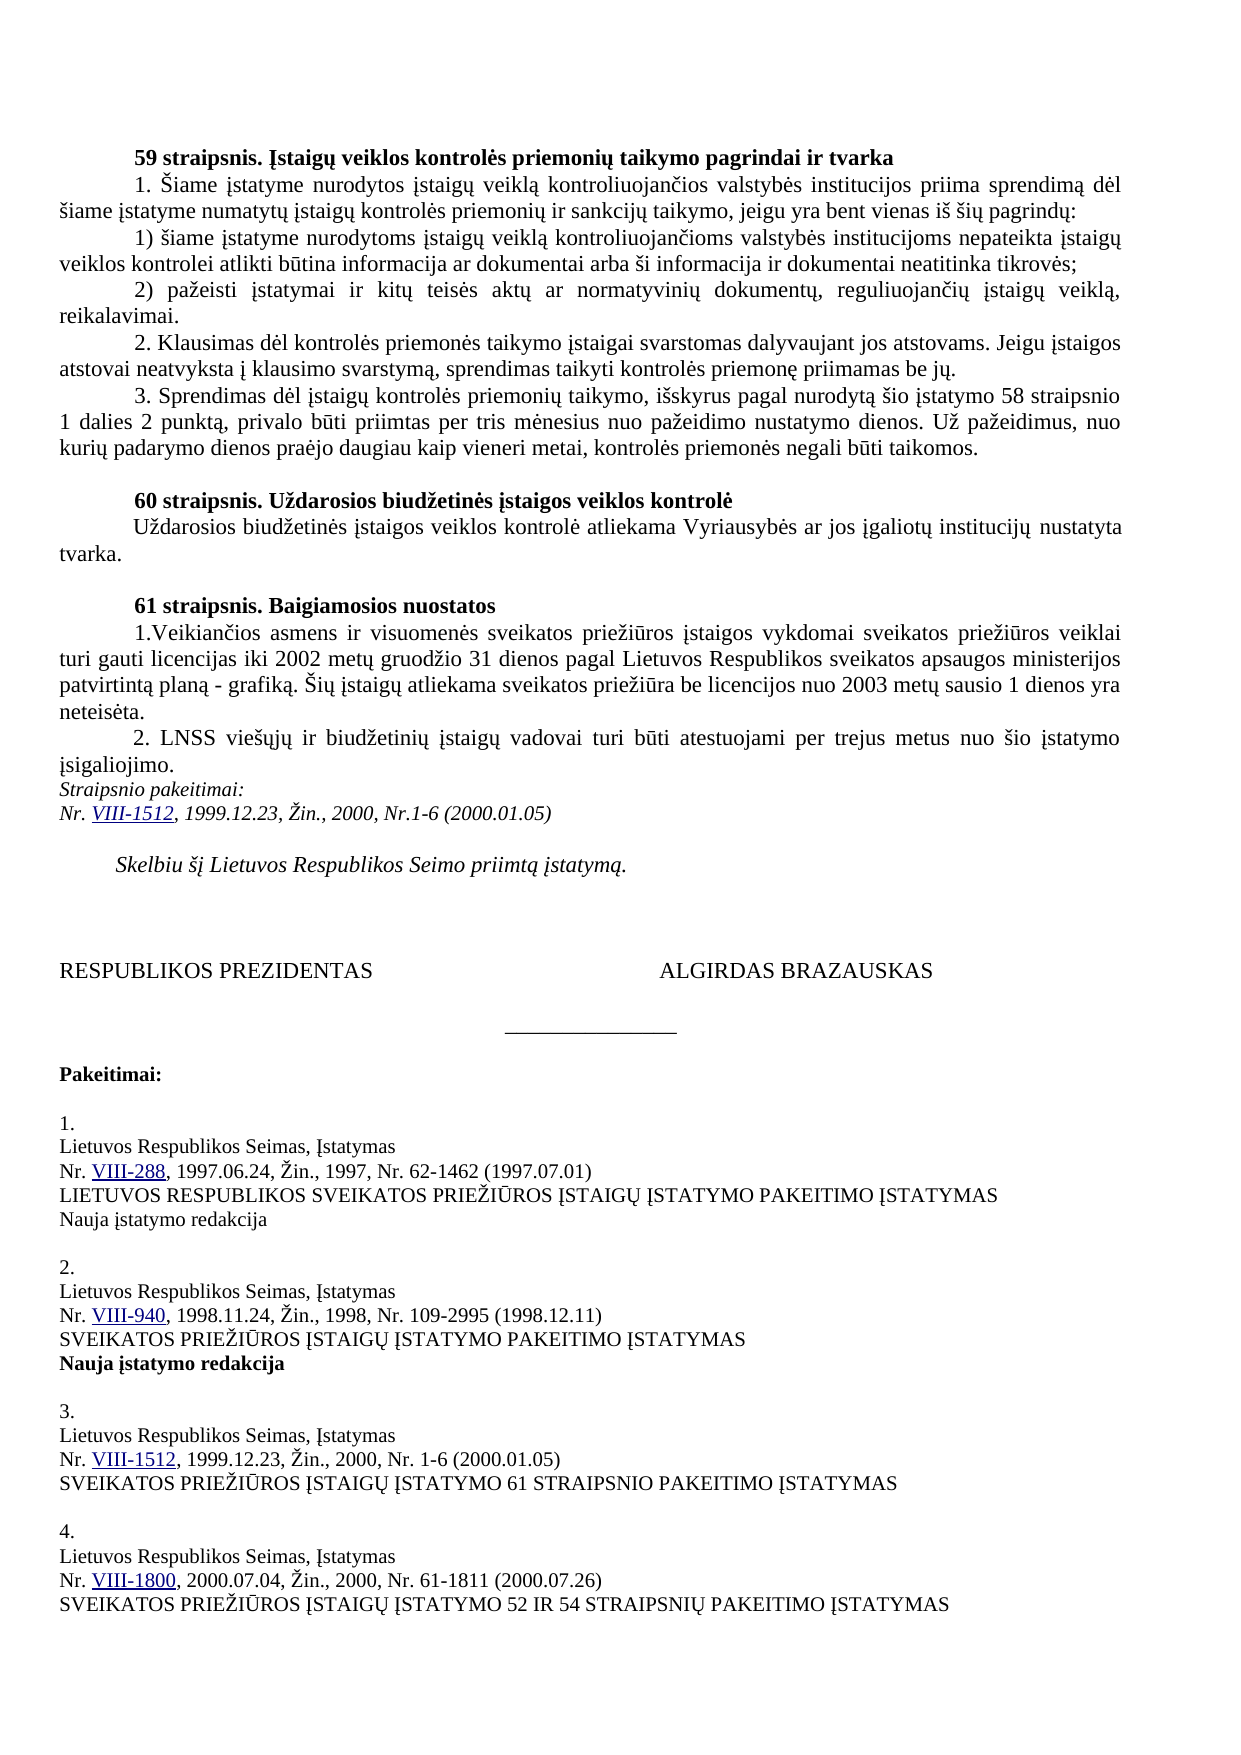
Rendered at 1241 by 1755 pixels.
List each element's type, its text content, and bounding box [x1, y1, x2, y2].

text 1.Veikiančios asmens ir visuomenės sveikatos priežiūros įstaigos vykdomai sveikatos priežiūros veiklai turi gauti licencijas iki 2002 metų gruodžio 31 dienos pagal Lietuvos Respublikos sveikatos apsaugos ministerijos patvirtintą planą - grafiką. Šių įstaigų atliekama sveikatos priežiūra be licencijos nuo 2003 metų sausio 1 dienos yra neteisėta. [59, 619, 1122, 724]
text Lietuvos Respublikos Seimas, Įstatymas [59, 1279, 1122, 1303]
text SVEIKATOS PRIEŽIŪROS ĮSTAIGŲ ĮSTATYMO PAKEITIMO ĮSTATYMAS [59, 1327, 1122, 1351]
text _______________ [59, 1009, 1122, 1036]
text 1. [59, 1110, 1122, 1134]
text Nr. VIII-1512, 1999.12.23, Žin., 2000, Nr. 1-6 (2000.01.05) [59, 1447, 1122, 1471]
text SVEIKATOS PRIEŽIŪROS ĮSTAIGŲ ĮSTATYMO 52 IR 54 STRAIPSNIŲ PAKEITIMO ĮSTATYMAS [59, 1592, 1122, 1616]
text Nr. VIII-1800, 2000.07.04, Žin., 2000, Nr. 61-1811 (2000.07.26) [59, 1568, 1122, 1592]
text 2. Klausimas dėl kontrolės priemonės taikymo įstaigai svarstomas dalyvaujant jos atstovams. Jeigu įstaigos atstovai neatvyksta į klausimo svarstymą, sprendimas taikyti kontrolės priemonę priimamas be jų. [59, 329, 1122, 382]
text 2. [59, 1255, 1122, 1279]
text RESPUBLIKOS PREZIDENTAS ALGIRDAS BRAZAUSKAS [59, 957, 1122, 983]
text Nauja įstatymo redakcija [59, 1207, 1122, 1231]
text Nr. VIII-940, 1998.11.24, Žin., 1998, Nr. 109-2995 (1998.12.11) [59, 1303, 1122, 1327]
text Nr. VIII-288, 1997.06.24, Žin., 1997, Nr. 62-1462 (1997.07.01) [59, 1158, 1122, 1183]
text 59 straipsnis. Įstaigų veiklos kontrolės priemonių taikymo pagrindai ir tvarka [59, 144, 1122, 171]
text 1) šiame įstatyme nurodytoms įstaigų veiklą kontroliuojančioms valstybės institucijoms nepateikta įstaigų veiklos kontrolei atlikti būtina informacija ar dokumentai arba ši informacija ir dokumentai neatitinka tikrovės; [59, 223, 1122, 276]
text 60 straipsnis. Uždarosios biudžetinės įstaigos veiklos kontrolė [59, 487, 1122, 513]
text 4. [59, 1519, 1122, 1543]
text Lietuvos Respublikos Seimas, Įstatymas [59, 1423, 1122, 1447]
text 2) pažeisti įstatymai ir kitų teisės aktų ar normatyvinių dokumentų, reguliuojančių įstaigų veiklą, reikalavimai. [59, 276, 1122, 329]
text 3. [59, 1399, 1122, 1423]
text LIETUVOS RESPUBLIKOS SVEIKATOS PRIEŽIŪROS ĮSTAIGŲ ĮSTATYMO PAKEITIMO ĮSTATYMAS [59, 1183, 1122, 1207]
text SVEIKATOS PRIEŽIŪROS ĮSTAIGŲ ĮSTATYMO 61 STRAIPSNIO PAKEITIMO ĮSTATYMAS [59, 1471, 1122, 1495]
text Lietuvos Respublikos Seimas, Įstatymas [59, 1543, 1122, 1568]
text 2. LNSS viešųjų ir biudžetinių įstaigų vadovai turi būti atestuojami per trejus metus nuo šio įstatymo įsigaliojimo. [59, 724, 1122, 777]
text Pakeitimai: [59, 1062, 1122, 1086]
text Uždarosios biudžetinės įstaigos veiklos kontrolė atliekama Vyriausybės ar jos įgaliotų institucijų nustatyta tvarka. [59, 513, 1122, 566]
text Nauja įstatymo redakcija [59, 1351, 1122, 1375]
text 1. Šiame įstatyme nurodytos įstaigų veiklą kontroliuojančios valstybės institucijos priima sprendimą dėl šiame įstatyme numatytų įstaigų kontrolės priemonių ir sankcijų taikymo, jeigu yra bent vienas iš šių pagrindų: [59, 171, 1122, 223]
text 61 straipsnis. Baigiamosios nuostatos [59, 592, 1122, 619]
text Skelbiu šį Lietuvos Respublikos Seimo priimtą įstatymą. [59, 851, 1122, 878]
text Nr. VIII-1512, 1999.12.23, Žin., 2000, Nr.1-6 (2000.01.05) [59, 801, 1122, 825]
text 3. Sprendimas dėl įstaigų kontrolės priemonių taikymo, išskyrus pagal nurodytą šio įstatymo 58 straipsnio 1 dalies 2 punktą, privalo būti priimtas per tris mėnesius nuo pažeidimo nustatymo dienos. Už pažeidimus, nuo kurių padarymo dienos praėjo daugiau kaip vieneri metai, kontrolės priemonės negali būti taikomos. [59, 382, 1122, 461]
text Straipsnio pakeitimai: [59, 777, 1122, 801]
text Lietuvos Respublikos Seimas, Įstatymas [59, 1134, 1122, 1158]
